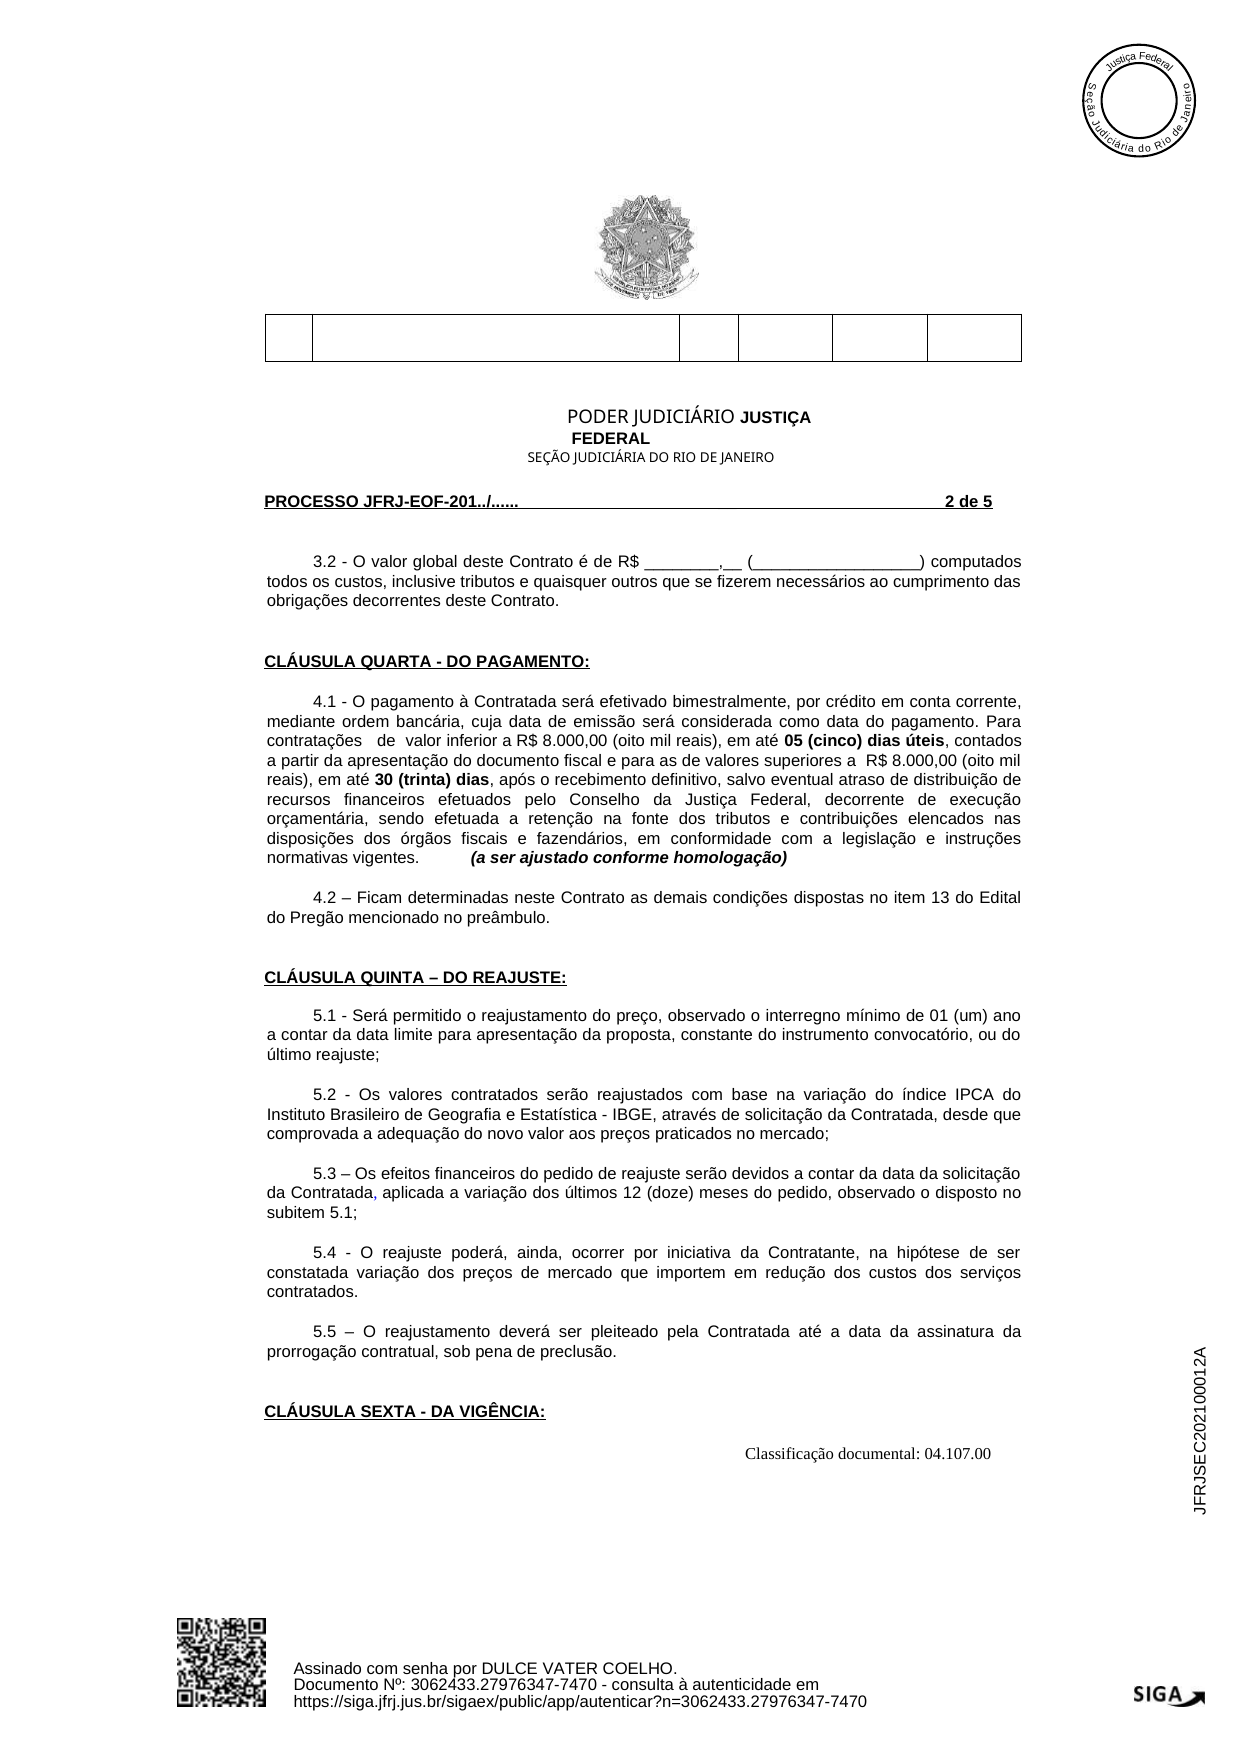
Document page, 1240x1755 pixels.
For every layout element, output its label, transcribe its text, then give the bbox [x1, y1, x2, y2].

table_cell [833, 315, 927, 361]
text 4.2 – Ficam determinadas neste Contrato as demais condições dispostas no item 13 do Edital do Pregão mencionado no preâmbulo. [267, 888, 1022, 927]
text SEÇÃO JUDICIÁRIA DO RIO DE JANEIRO [266, 448, 1040, 467]
text 5.3 – Os efeitos financeiros do pedido de reajuste serão devidos a contar da data da solicitação da Contratada, aplicada a variação dos últimos 12 (doze) meses do pedido, observado o disposto no subitem 5.1; [267, 1164, 1022, 1222]
text CLÁUSULA QUARTA - DO PAGAMENTO: [264, 651, 1118, 671]
text 5.2 - Os valores contratados serão reajustados com base na variação do índice IPCA do Instituto Brasileiro de Geografia e Estatística - IBGE, através de solicitação da Contratada, desde que comprovada a adequação do novo valor aos preços praticados no mercado; [267, 1085, 1022, 1143]
text CLÁUSULA SEXTA - DA VIGÊNCIA: [264, 1402, 1118, 1421]
text CLÁUSULA QUINTA – DO REAJUSTE: [264, 968, 1118, 987]
table_cell [680, 315, 738, 361]
table_cell [739, 315, 832, 361]
text 3.2 - O valor global deste Contrato é de R$ ________,__ (__________________) computados todos os custos, inclusive tributos e quaisquer outros que se fizerem necessários ao cumprimento das obrigações decorrentes deste Contrato. [267, 552, 1022, 610]
text 5.4 - O reajuste poderá, ainda, ocorrer por iniciativa da Contratante, na hipótese de ser constatada variação dos preços de mercado que importem em redução dos custos dos serviços contratados. [267, 1243, 1022, 1301]
text 5.1 - Será permitido o reajustamento do preço, observado o interregno mínimo de 01 (um) ano a contar da data limite para apresentação da proposta, constante do instrumento convocatório, ou do último reajuste; [267, 1006, 1022, 1064]
table_cell [313, 315, 679, 361]
text 4.1 - O pagamento à Contratada será efetivado bimestralmente, por crédito em conta corrente, mediante ordem bancária, cuja data de emissão será considerada como data do pagamento. Para contratações de valor inferior a R$ 8.000,00 (oito mil reais), em até 05 (cinco) dias úteis, contados a partir da apresentação do documento fiscal e para as de valores superiores a R$ 8.000,00 (oito mil reais), em até 30 (trinta) dias, após o recebimento definitivo, salvo eventual atraso de distribuição de recursos financeiros efetuados pelo Conselho da Justiça Federal, decorrente de execução orçamentária, sendo efetuada a retenção na fonte dos tributos e contribuições elencados nas disposições dos órgãos fiscais e fazendários, em conformidade com a legislação e instruções normativas vigentes. (a ser ajustado conforme homologação) [267, 692, 1022, 867]
text 5.5 – O reajustamento deverá ser pleiteado pela Contratada até a data da assinatura da prorrogação contratual, sob pena de preclusão. [267, 1322, 1022, 1361]
table_cell [266, 315, 312, 361]
text PROCESSO JFRJ-EOF-201../...... __ 2 de 5 [264, 492, 1118, 511]
text PODER JUDICIÁRIO JUSTIÇA FEDERAL [567, 403, 814, 448]
table_cell [928, 315, 1021, 361]
